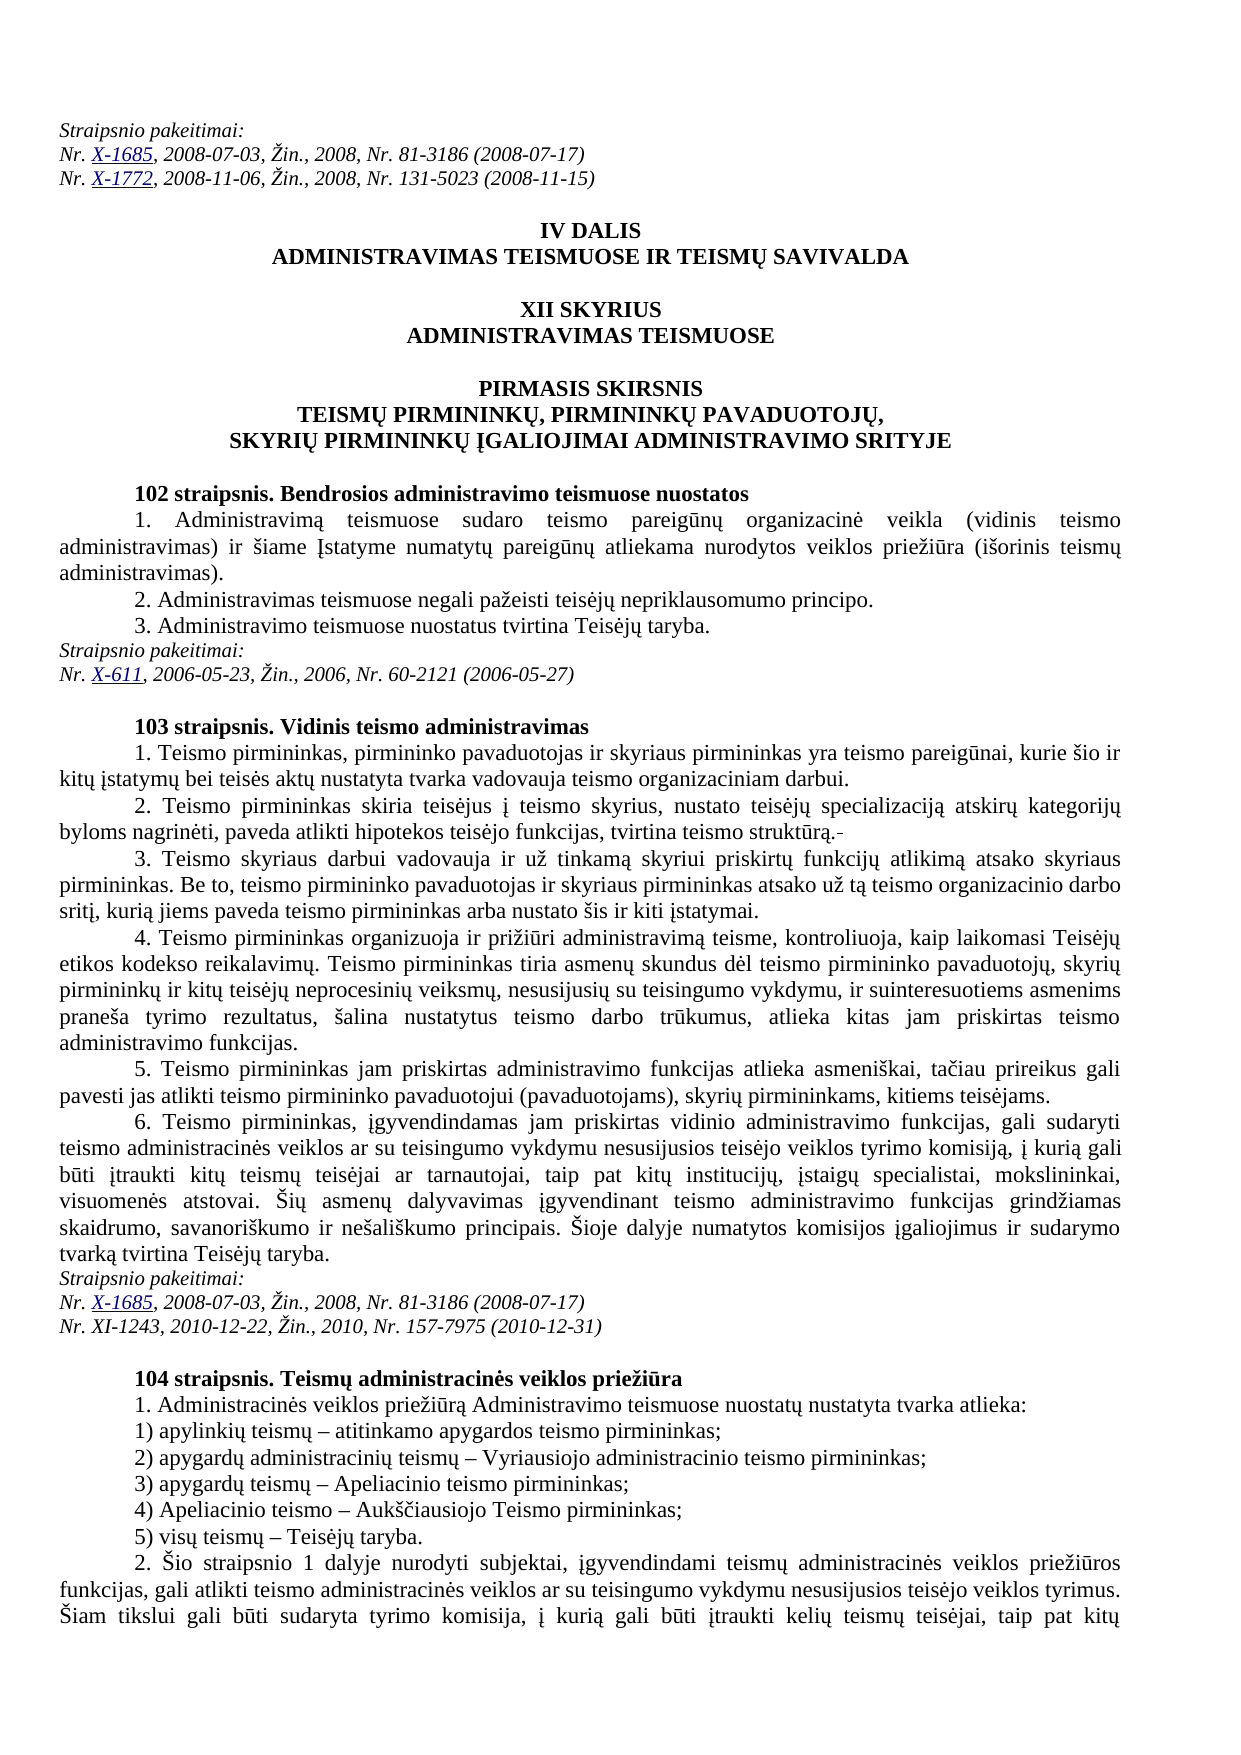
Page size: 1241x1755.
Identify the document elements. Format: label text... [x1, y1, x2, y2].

text 6. Teismo pirmininkas, įgyvendindamas jam priskirtas vidinio administravimo funkcijas, gali sudaryti teismo administracinės veiklos ar su teisingumo vykdymu nesusijusios teisėjo veiklos tyrimo komisiją, į kurią gali būti įtraukti kitų teismų teisėjai ar tarnautojai, taip pat kitų institucijų, įstaigų specialistai, mokslininkai, visuomenės atstovai. Šių asmenų dalyvavimas įgyvendinant teismo administravimo funkcijas grindžiamas skaidrumo, savanoriškumo ir nešališkumo principais. Šioje dalyje numatytos komisijos įgaliojimus ir sudarymo tvarką tvirtina Teisėjų taryba. [59, 1108, 1122, 1266]
subtitle ADMINISTRAVIMAS TEISMUOSE IR TEISMŲ SAVIVALDA [59, 243, 1122, 269]
text 5. Teismo pirmininkas jam priskirtas administravimo funkcijas atlieka asmeniškai, tačiau prireikus gali pavesti jas atlikti teismo pirmininko pavaduotojui (pavaduotojams), skyrių pirmininkams, kitiems teisėjams. [59, 1055, 1122, 1108]
text 1. Administracinės veiklos priežiūrą Administravimo teismuose nuostatų nustatyta tvarka atlieka: [59, 1391, 1122, 1417]
text 102 straipsnis. Bendrosios administravimo teismuose nuostatos [59, 480, 1122, 507]
text Nr. X-1685, 2008-07-03, Žin., 2008, Nr. 81-3186 (2008-07-17) [59, 1290, 1122, 1314]
text 3. Teismo skyriaus darbui vadovauja ir už tinkamą skyriui priskirtų funkcijų atlikimą atsako skyriaus pirmininkas. Be to, teismo pirmininko pavaduotojas ir skyriaus pirmininkas atsako už tą teismo organizacinio darbo sritį, kurią jiems paveda teismo pirmininkas arba nustato šis ir kiti įstatymai. [59, 844, 1122, 924]
text 2) apygardų administracinių teismų – Vyriausiojo administracinio teismo pirmininkas; [59, 1444, 1122, 1470]
text 3) apygardų teismų – Apeliacinio teismo pirmininkas; [59, 1470, 1122, 1497]
text 2. Šio straipsnio 1 dalyje nurodyti subjektai, įgyvendindami teismų administracinės veiklos priežiūros funkcijas, gali atlikti teismo administracinės veiklos ar su teisingumo vykdymu nesusijusios teisėjo veiklos tyrimus. Šiam tikslui gali būti sudaryta tyrimo komisija, į kurią gali būti įtraukti kelių teismų teisėjai, taip pat kitų [59, 1549, 1122, 1628]
text 2. Administravimas teismuose negali pažeisti teisėjų nepriklausomumo principo. [59, 586, 1122, 612]
text Nr. X-1772, 2008-11-06, Žin., 2008, Nr. 131-5023 (2008-11-15) [59, 166, 1122, 190]
text 1) apylinkių teismų – atitinkamo apygardos teismo pirmininkas; [59, 1417, 1122, 1444]
text 4. Teismo pirmininkas organizuoja ir prižiūri administravimą teisme, kontroliuoja, kaip laikomasi Teisėjų etikos kodekso reikalavimų. Teismo pirmininkas tiria asmenų skundus dėl teismo pirmininko pavaduotojų, skyrių pirmininkų ir kitų teisėjų neprocesinių veiksmų, nesusijusių su teisingumo vykdymu, ir suinteresuotiems asmenims praneša tyrimo rezultatus, šalina nustatytus teismo darbo trūkumus, atlieka kitas jam priskirtas teismo administravimo funkcijas. [59, 924, 1122, 1055]
text 1. Teismo pirmininkas, pirmininko pavaduotojas ir skyriaus pirmininkas yra teismo pareigūnai, kurie šio ir kitų įstatymų bei teisės aktų nustatyta tvarka vadovauja teismo organizaciniam darbui. [59, 739, 1122, 792]
text Nr. X-1685, 2008-07-03, Žin., 2008, Nr. 81-3186 (2008-07-17) [59, 142, 1122, 166]
text Nr. XI-1243, 2010-12-22, Žin., 2010, Nr. 157-7975 (2010-12-31) [59, 1314, 1122, 1338]
text IV DALIS [59, 217, 1122, 243]
text TEISMŲ PIRMININKŲ, PIRMININKŲ PAVADUOTOJŲ, [59, 401, 1122, 427]
text Straipsnio pakeitimai: [59, 118, 1122, 142]
text Nr. X-611, 2006-05-23, Žin., 2006, Nr. 60-2121 (2006-05-27) [59, 662, 1122, 686]
text 104 straipsnis. Teismų administracinės veiklos priežiūra [59, 1365, 1122, 1391]
subtitle PIRMASIS SKIRSNIS [59, 375, 1122, 401]
text XII SKYRIUS [59, 296, 1122, 322]
text 5) visų teismų – Teisėjų taryba. [59, 1523, 1122, 1549]
text 2. Teismo pirmininkas skiria teisėjus į teismo skyrius, nustato teisėjų specializaciją atskirų kategorijų byloms nagrinėti, paveda atlikti hipotekos teisėjo funkcijas, tvirtina teismo struktūrą. [59, 792, 1122, 844]
text 1. Administravimą teismuose sudaro teismo pareigūnų organizacinė veikla (vidinis teismo administravimas) ir šiame Įstatyme numatytų pareigūnų atliekama nurodytos veiklos priežiūra (išorinis teismų administravimas). [59, 507, 1122, 586]
text Straipsnio pakeitimai: [59, 638, 1122, 662]
text 103 straipsnis. Vidinis teismo administravimas [59, 713, 1122, 739]
text 3. Administravimo teismuose nuostatus tvirtina Teisėjų taryba. [59, 612, 1122, 638]
text Straipsnio pakeitimai: [59, 1266, 1122, 1290]
text SKYRIŲ PIRMININKŲ ĮGALIOJIMAI ADMINISTRAVIMO SRITYJE [59, 427, 1122, 454]
text ADMINISTRAVIMAS TEISMUOSE [59, 322, 1122, 348]
text 4) Apeliacinio teismo – Aukščiausiojo Teismo pirmininkas; [59, 1497, 1122, 1523]
